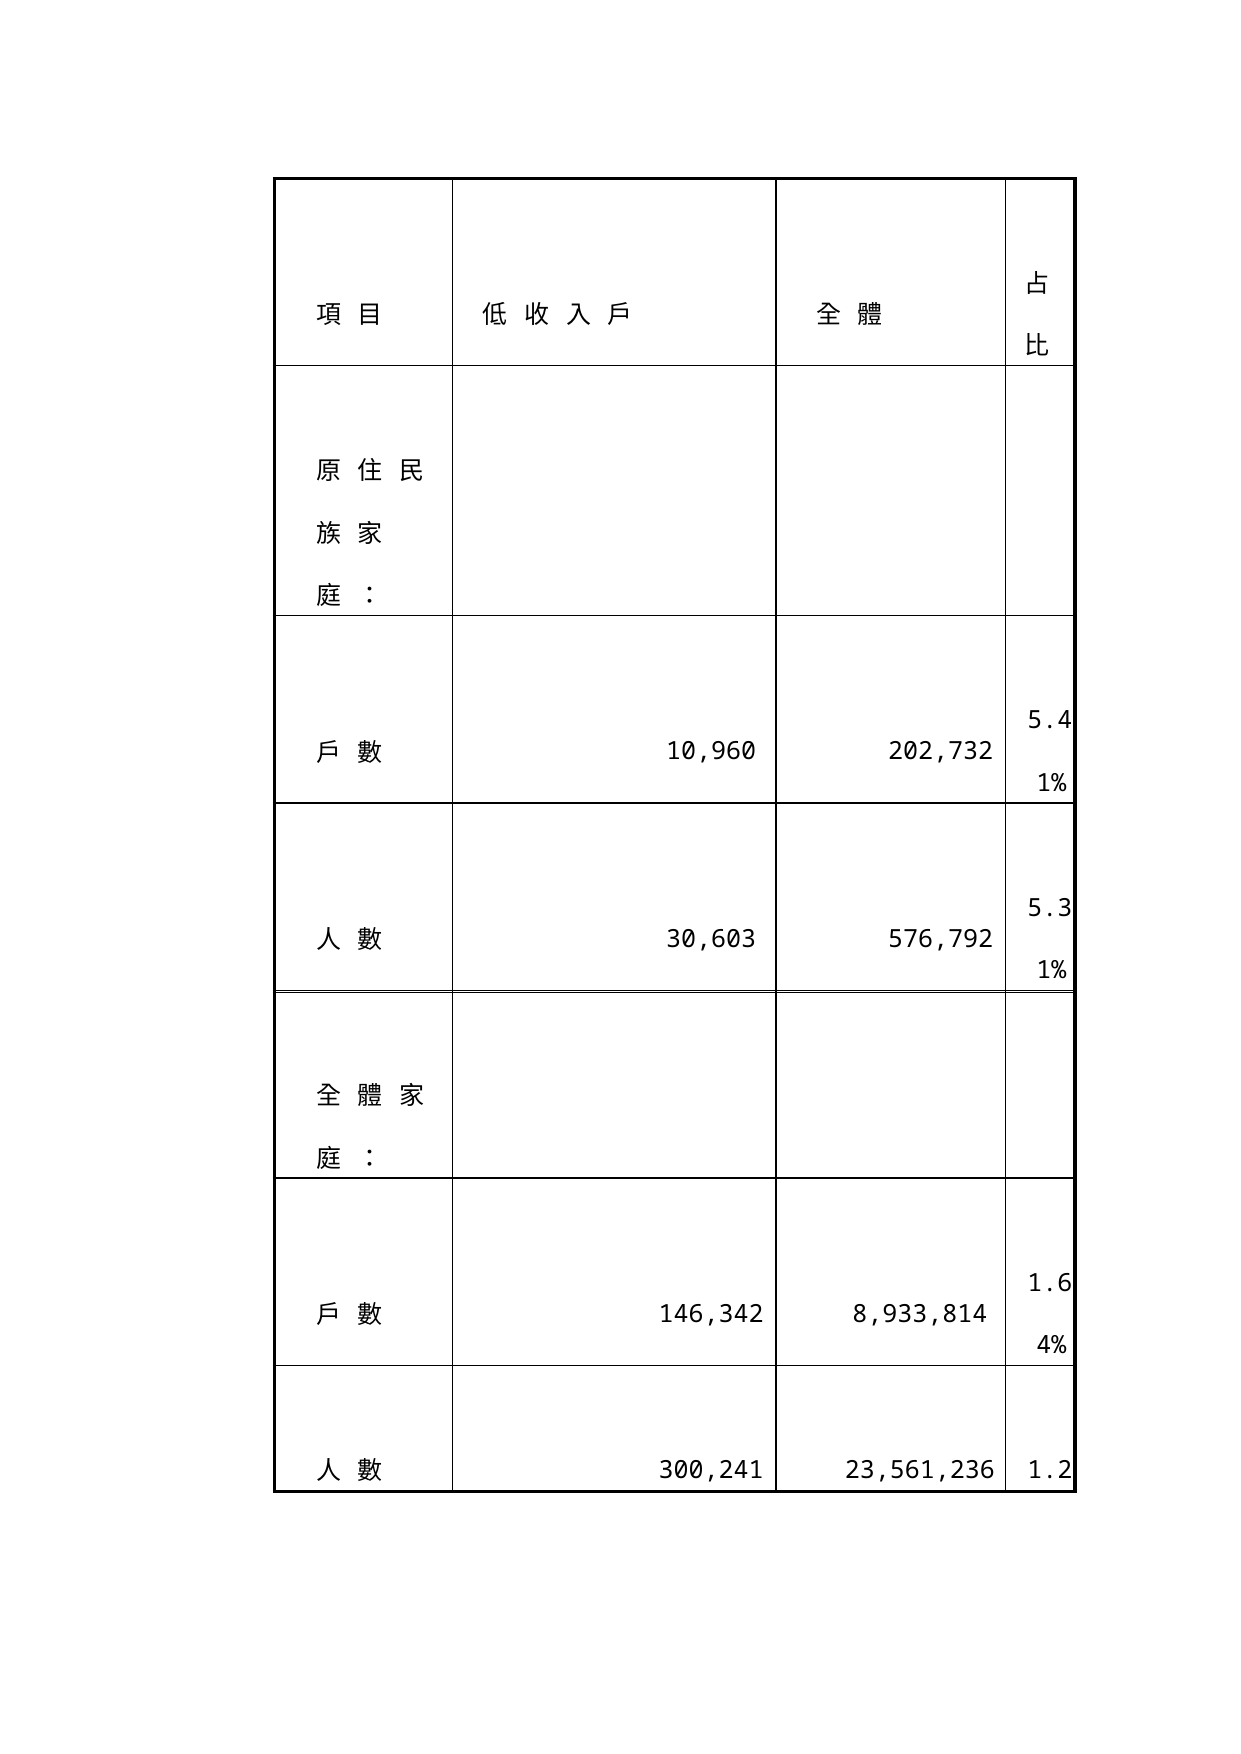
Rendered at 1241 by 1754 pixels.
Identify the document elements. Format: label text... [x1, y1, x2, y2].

table_header 低收入戶 [453, 180, 775, 365]
table_cell 202,732 [777, 616, 1005, 802]
table_cell 10,960 [453, 616, 775, 802]
table_cell 8,933,814 [777, 1179, 1005, 1365]
table_cell 原住民族家庭： [276, 366, 452, 615]
table_cell [453, 366, 775, 615]
table_cell 23,561,236 [777, 1366, 1005, 1490]
table_cell 5.31% [1006, 804, 1073, 990]
table_header 項目 [276, 180, 452, 365]
table_cell [453, 993, 775, 1177]
table_cell 146,342 [453, 1179, 775, 1365]
table_cell 人數 [276, 804, 452, 990]
table_cell 全體家庭： [276, 993, 452, 1177]
table_cell [777, 366, 1005, 615]
table_cell 戶數 [276, 616, 452, 802]
table_cell [1006, 366, 1073, 615]
table_cell 5.41% [1006, 616, 1073, 802]
table_cell 1.64% [1006, 1179, 1073, 1365]
table_cell 1.2 [1006, 1366, 1073, 1490]
table_cell 戶數 [276, 1179, 452, 1365]
table_header 占比 [1006, 180, 1073, 365]
table_cell 人數 [276, 1366, 452, 1490]
table_header 全體 [777, 180, 1005, 365]
table_cell [1006, 993, 1073, 1177]
table_cell 300,241 [453, 1366, 775, 1490]
table_cell 576,792 [777, 804, 1005, 990]
table_cell 30,603 [453, 804, 775, 990]
table_cell [777, 993, 1005, 1177]
